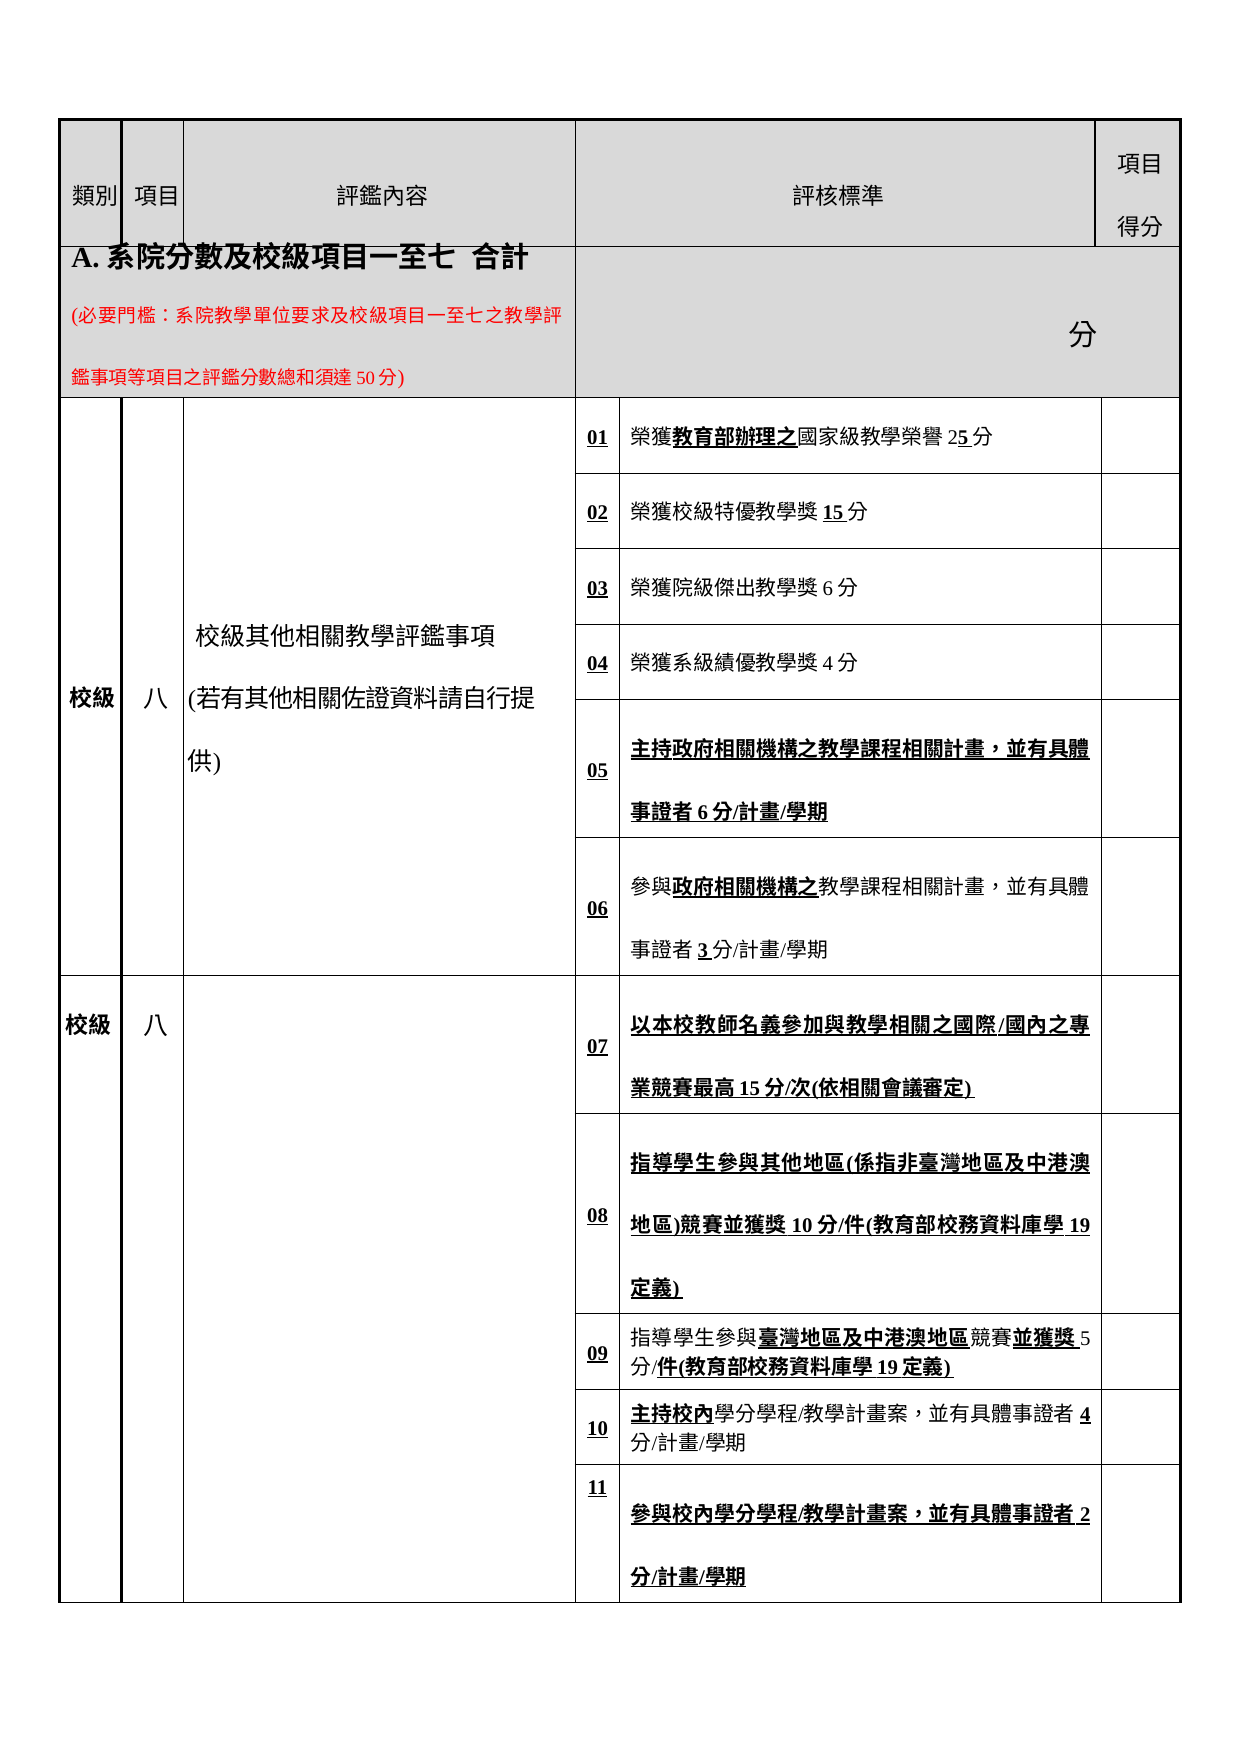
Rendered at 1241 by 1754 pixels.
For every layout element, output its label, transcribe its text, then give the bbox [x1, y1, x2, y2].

table_cell 榮獲教育部辦理之國家級教學榮譽25分 [620, 398, 1101, 473]
table_cell [1102, 625, 1179, 699]
table_cell 校級其他相關教學評鑑事項 (若有其他相關佐證資料請自行提供) [184, 398, 575, 975]
table_cell 榮獲校級特優教學獎15分 [620, 474, 1101, 548]
table_cell 09 [576, 1314, 619, 1388]
table_cell 校級 [61, 398, 120, 975]
table_cell 參與校內學分學程/教學計畫案，並有具體事證者2分/計畫/學期 [620, 1465, 1101, 1602]
table_cell [1102, 700, 1179, 837]
table_cell 榮獲院級傑出教學獎6分 [620, 549, 1101, 623]
table_cell 榮獲系級績優教學獎4分 [620, 625, 1101, 699]
table_header 類別 [61, 121, 120, 246]
table_cell 主持校內學分學程/教學計畫案，並有具體事證者4分/計畫/學期 [620, 1390, 1101, 1464]
table_cell 03 [576, 549, 619, 623]
table_header 評核標準 [576, 121, 1094, 246]
table_cell 分 [576, 247, 1179, 397]
table_cell [1102, 1314, 1179, 1388]
table_cell [1102, 474, 1179, 548]
table_cell 02 [576, 474, 619, 548]
table_cell 指導學生參與臺灣地區及中港澳地區競賽並獲獎5分/件(教育部校務資料庫學19定義) [620, 1314, 1101, 1388]
table_cell [1102, 549, 1179, 623]
table_cell 指導學生參與其他地區(係指非臺灣地區及中港澳地區)競賽並獲獎10分/件(教育部校務資料庫學19定義) [620, 1114, 1101, 1313]
table_header 項目 得分 [1096, 121, 1179, 246]
table_cell 10 [576, 1390, 619, 1464]
table_cell 04 [576, 625, 619, 699]
table_cell A. 系院分數及校級項目一至七 合計 (必要門檻：系院教學單位要求及校級項目一至七之教學評鑑事項等項目之評鑑分數總和須達50分) [61, 247, 575, 397]
table_cell [1102, 398, 1179, 473]
table_cell 05 [576, 700, 619, 837]
table_cell [1102, 1390, 1179, 1464]
table_cell 11 [576, 1465, 619, 1602]
table_cell 01 [576, 398, 619, 473]
table_cell 07 [576, 976, 619, 1113]
table_cell [1102, 976, 1179, 1113]
table_cell 主持政府相關機構之教學課程相關計畫，並有具體事證者6分/計畫/學期 [620, 700, 1101, 837]
table_cell 06 [576, 838, 619, 975]
table_header 項目 [123, 121, 183, 246]
table_cell 八 [123, 976, 183, 1602]
table_cell [1102, 838, 1179, 975]
table_cell 08 [576, 1114, 619, 1313]
table_cell 校級 [61, 976, 120, 1602]
table_cell 以本校教師名義參加與教學相關之國際/國內之專業競賽最高15分/次(依相關會議審定) [620, 976, 1101, 1113]
table_header 評鑑內容 [184, 121, 575, 246]
table_cell [184, 976, 575, 1602]
table_cell 八 [123, 398, 183, 975]
table_cell [1102, 1114, 1179, 1313]
table_cell [1102, 1465, 1179, 1602]
table_cell 參與政府相關機構之教學課程相關計畫，並有具體事證者3分/計畫/學期 [620, 838, 1101, 975]
